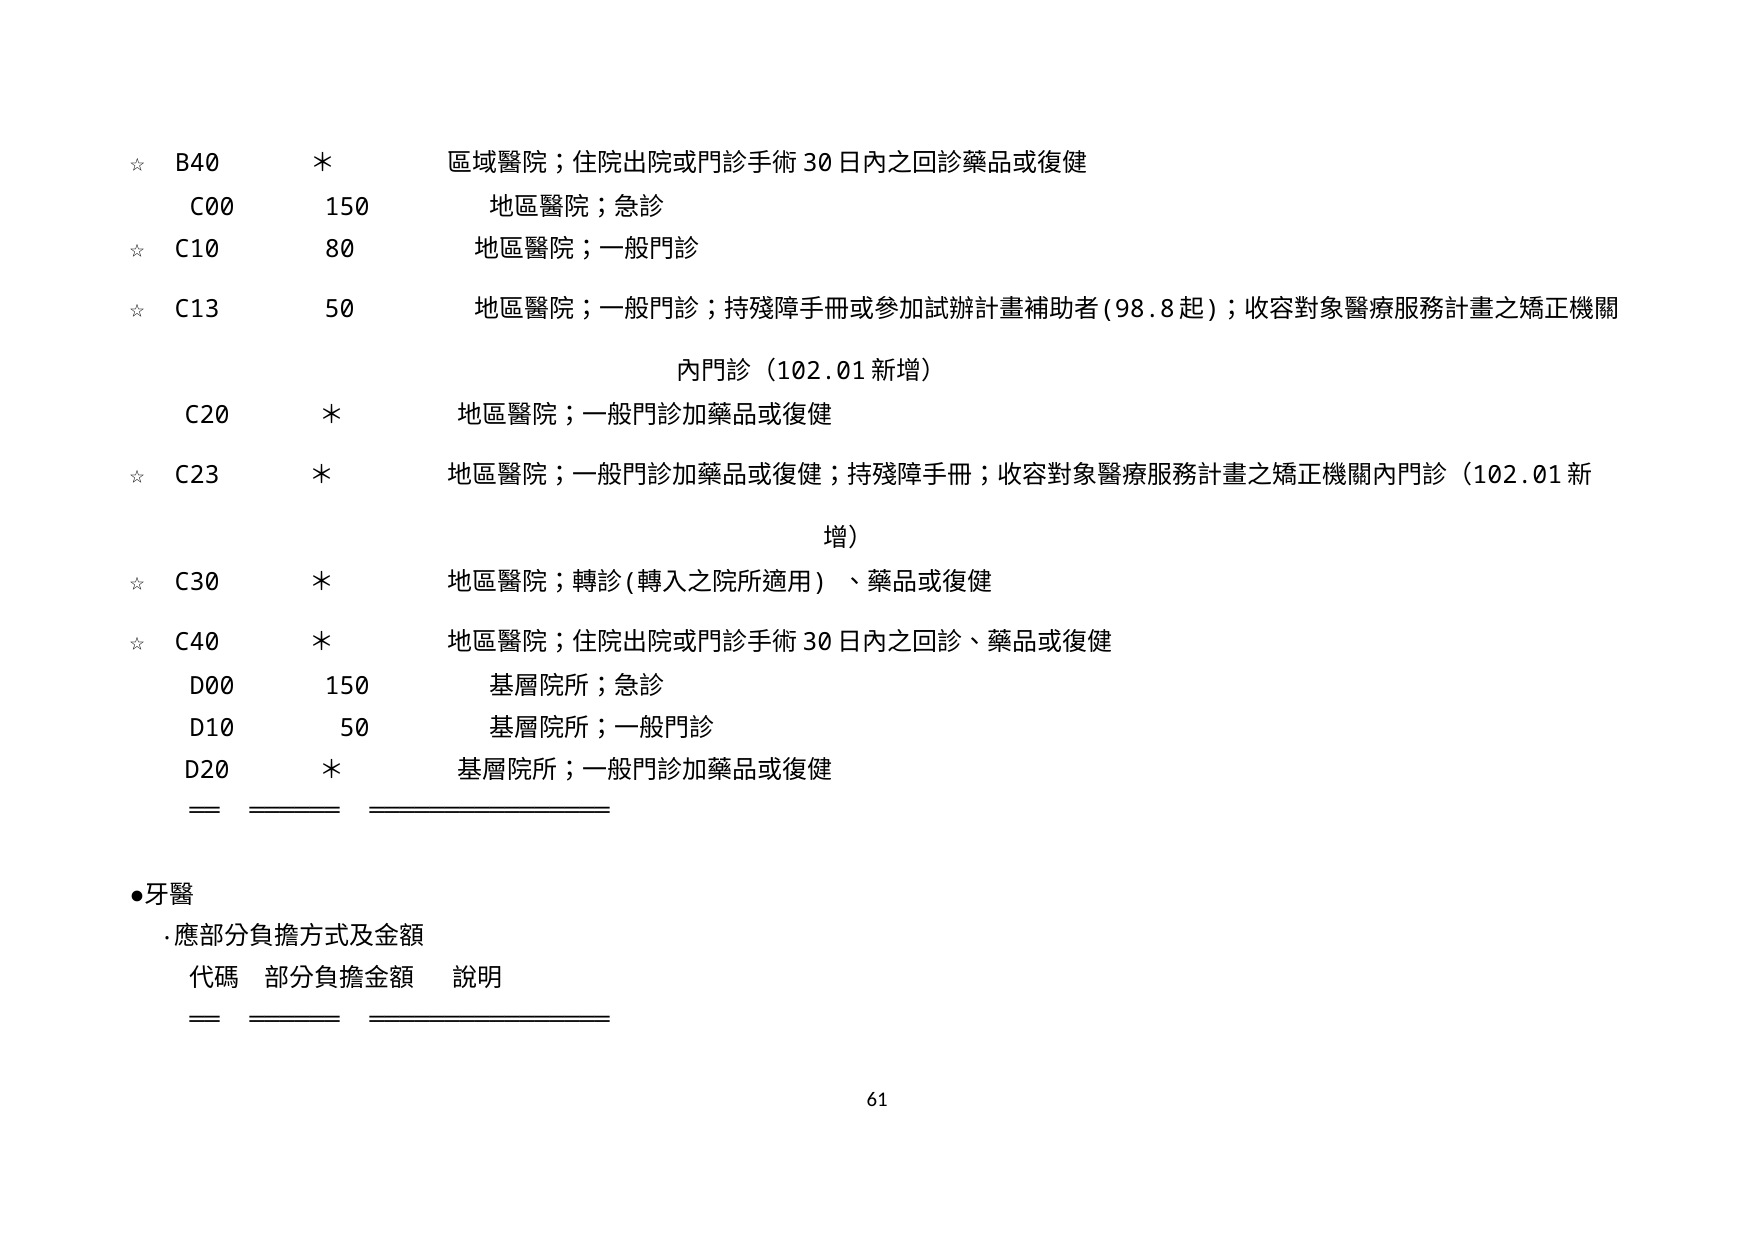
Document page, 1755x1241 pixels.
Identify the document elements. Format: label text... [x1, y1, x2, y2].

table_cell ☆ B40 ＊ 區域醫院；住院出院或門診手術30日內之回診藥品或復健 C00 150 地區醫院；急診 ☆ C10 80 地區醫院；一般門診 ☆ C13 50 地區醫院；一般門診；持殘障手冊或參加試辦計畫補助者(98.8起)；收容對象醫療服務計畫之矯正機關內門診（102.01新增） C20 ＊ 地區醫院；一般門診加藥品或復健 ☆ C23 ＊ 地區醫院；一般門診加藥品或復健；持殘障手冊；收容對象醫療服務計畫之矯正機關內門診（102.01新增） ☆ C30 ＊ 地區醫院；轉診(轉入之院所適用) 、藥品或復健 ☆ C40 ＊ 地區醫院；住院出院或門診手術30日內之回診、藥品或復健 D00 150 基層院所；急診 D10 50 基層院所；一般門診 D20 ＊ 基層院所；一般門診加藥品或復健 ══ ══════ ════════════════ ●牙醫 ‧應部分負擔方式及金額 代碼 部分負擔金額 說明 ══ ══════ ════════════════ [118, 119, 1650, 1035]
